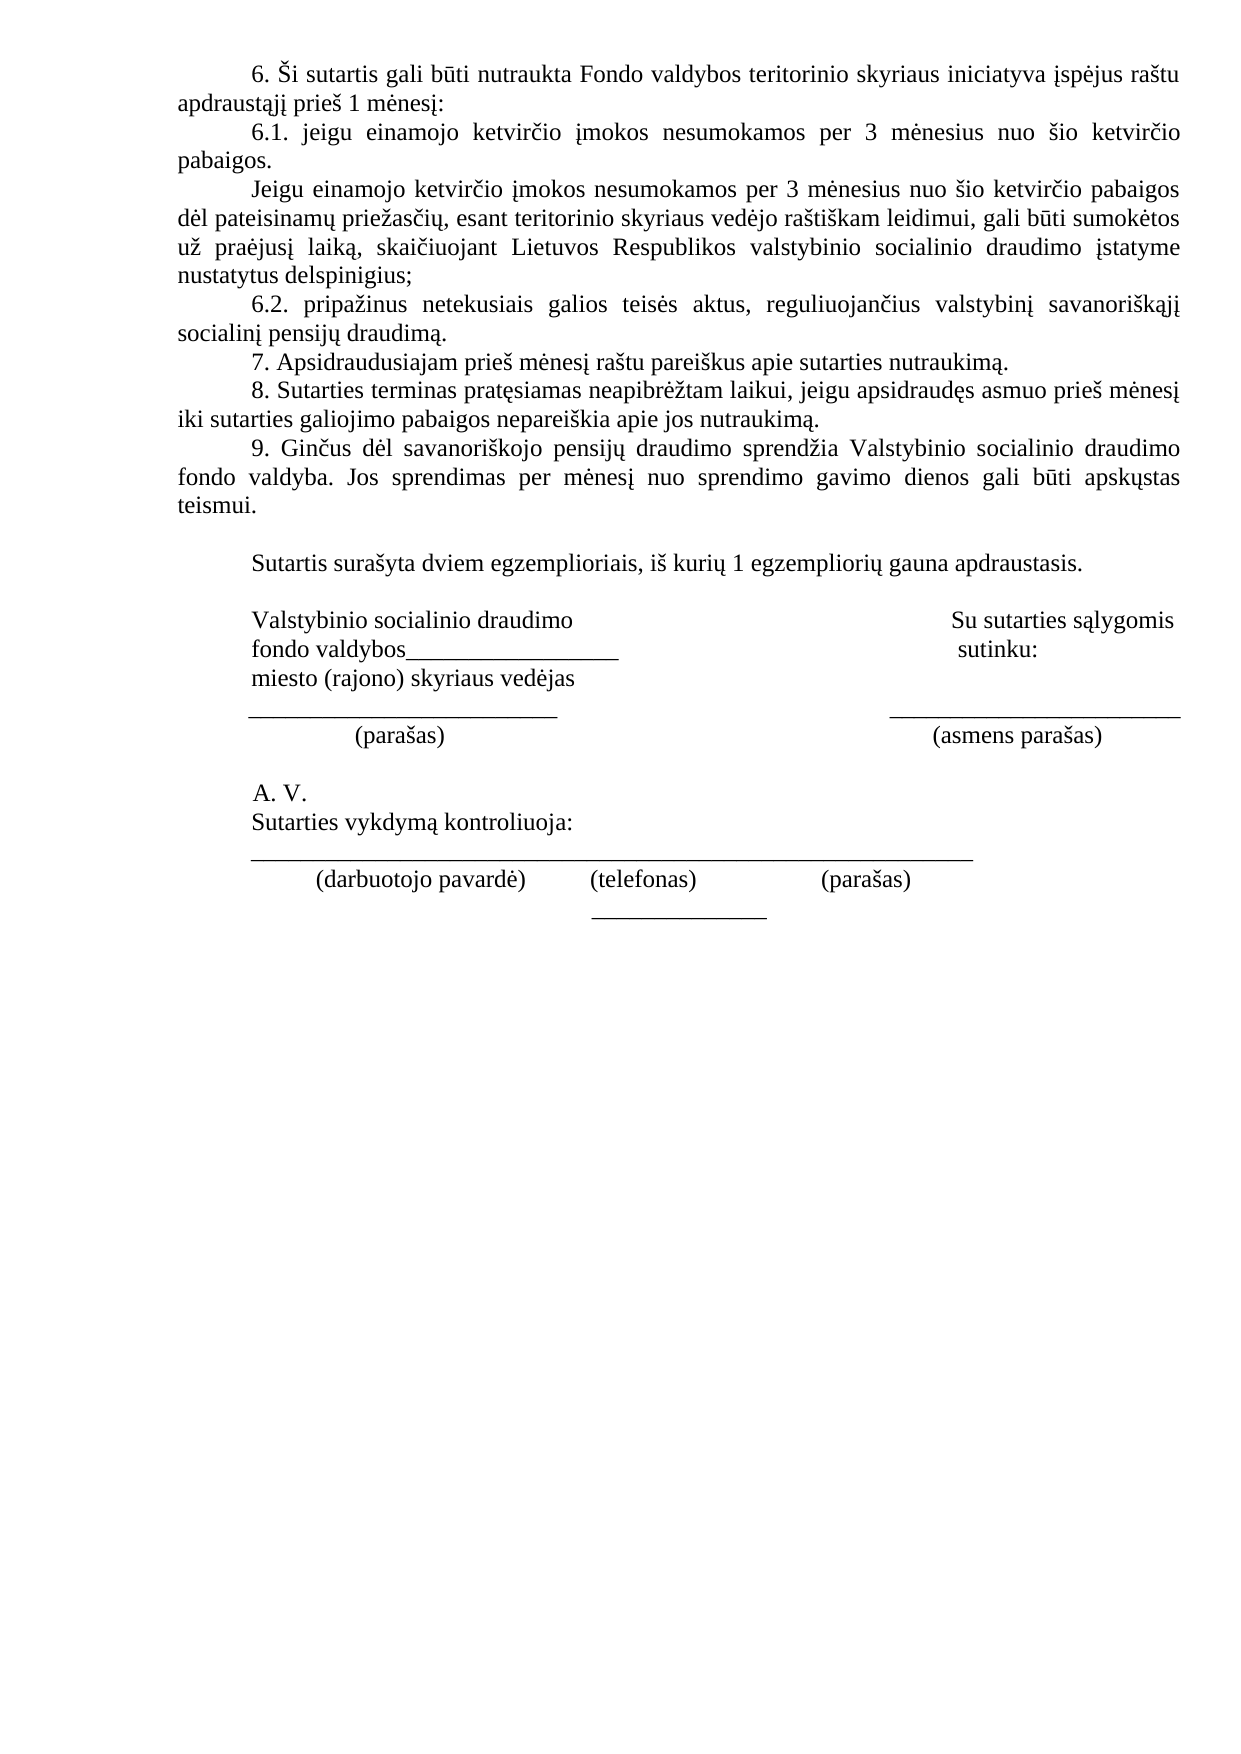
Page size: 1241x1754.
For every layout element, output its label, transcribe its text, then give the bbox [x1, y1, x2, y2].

text 8. Sutarties terminas pratęsiamas neapibrėžtam laikui, jeigu apsidraudęs asmuo prieš mėnesį iki sutarties galiojimo pabaigos nepareiškia apie jos nutraukimą. [177, 375, 1181, 433]
text 6. Ši sutartis gali būti nutraukta Fondo valdybos teritorinio skyriaus iniciatyva įspėjus raštu apdraustąjį prieš 1 mėnesį: [177, 59, 1181, 117]
text Sutarties vykdymą kontroliuoja: [177, 807, 1181, 835]
text 7. Apsidraudusiajam prieš mėnesį raštu pareiškus apie sutarties nutraukimą. [177, 347, 1181, 375]
text 9. Ginčus dėl savanoriškojo pensijų draudimo sprendžia Valstybinio socialinio draudimo fondo valdyba. Jos sprendimas per mėnesį nuo sprendimo gavimo dienos gali būti apskųstas teismui. [177, 433, 1181, 519]
text 6.1. jeigu einamojo ketvirčio įmokos nesumokamos per 3 mėnesius nuo šio ketvirčio pabaigos. [177, 117, 1181, 174]
text (darbuotojo pavardė) (telefonas) (parašas) [177, 864, 1181, 893]
text miesto (rajono) skyriaus vedėjas [177, 663, 1181, 692]
text Sutartis surašyta dviem egzemplioriais, iš kurių 1 egzempliorių gauna apdraustasis. [177, 548, 1181, 577]
text ______________ [177, 893, 1181, 922]
text Jeigu einamojo ketvirčio įmokos nesumokamos per 3 mėnesius nuo šio ketvirčio pabaigos dėl pateisinamų priežasčių, esant teritorinio skyriaus vedėjo raštiškam leidimui, gali būti sumokėtos už praėjusį laiką, skaičiuojant Lietuvos Respublikos valstybinio socialinio draudimo įstatyme nustatytus delspinigius; [177, 174, 1181, 289]
text fondo valdybos_________________ sutinku: [177, 634, 1181, 663]
text Valstybinio socialinio draudimo Su sutarties sąlygomis [177, 605, 1181, 634]
text (parašas) (asmens parašas) [177, 720, 1181, 749]
text A. V. [177, 778, 1181, 807]
text 6.2. pripažinus netekusiais galios teisės aktus, reguliuojančius valstybinį savanoriškąjį socialinį pensijų draudimą. [177, 289, 1181, 347]
